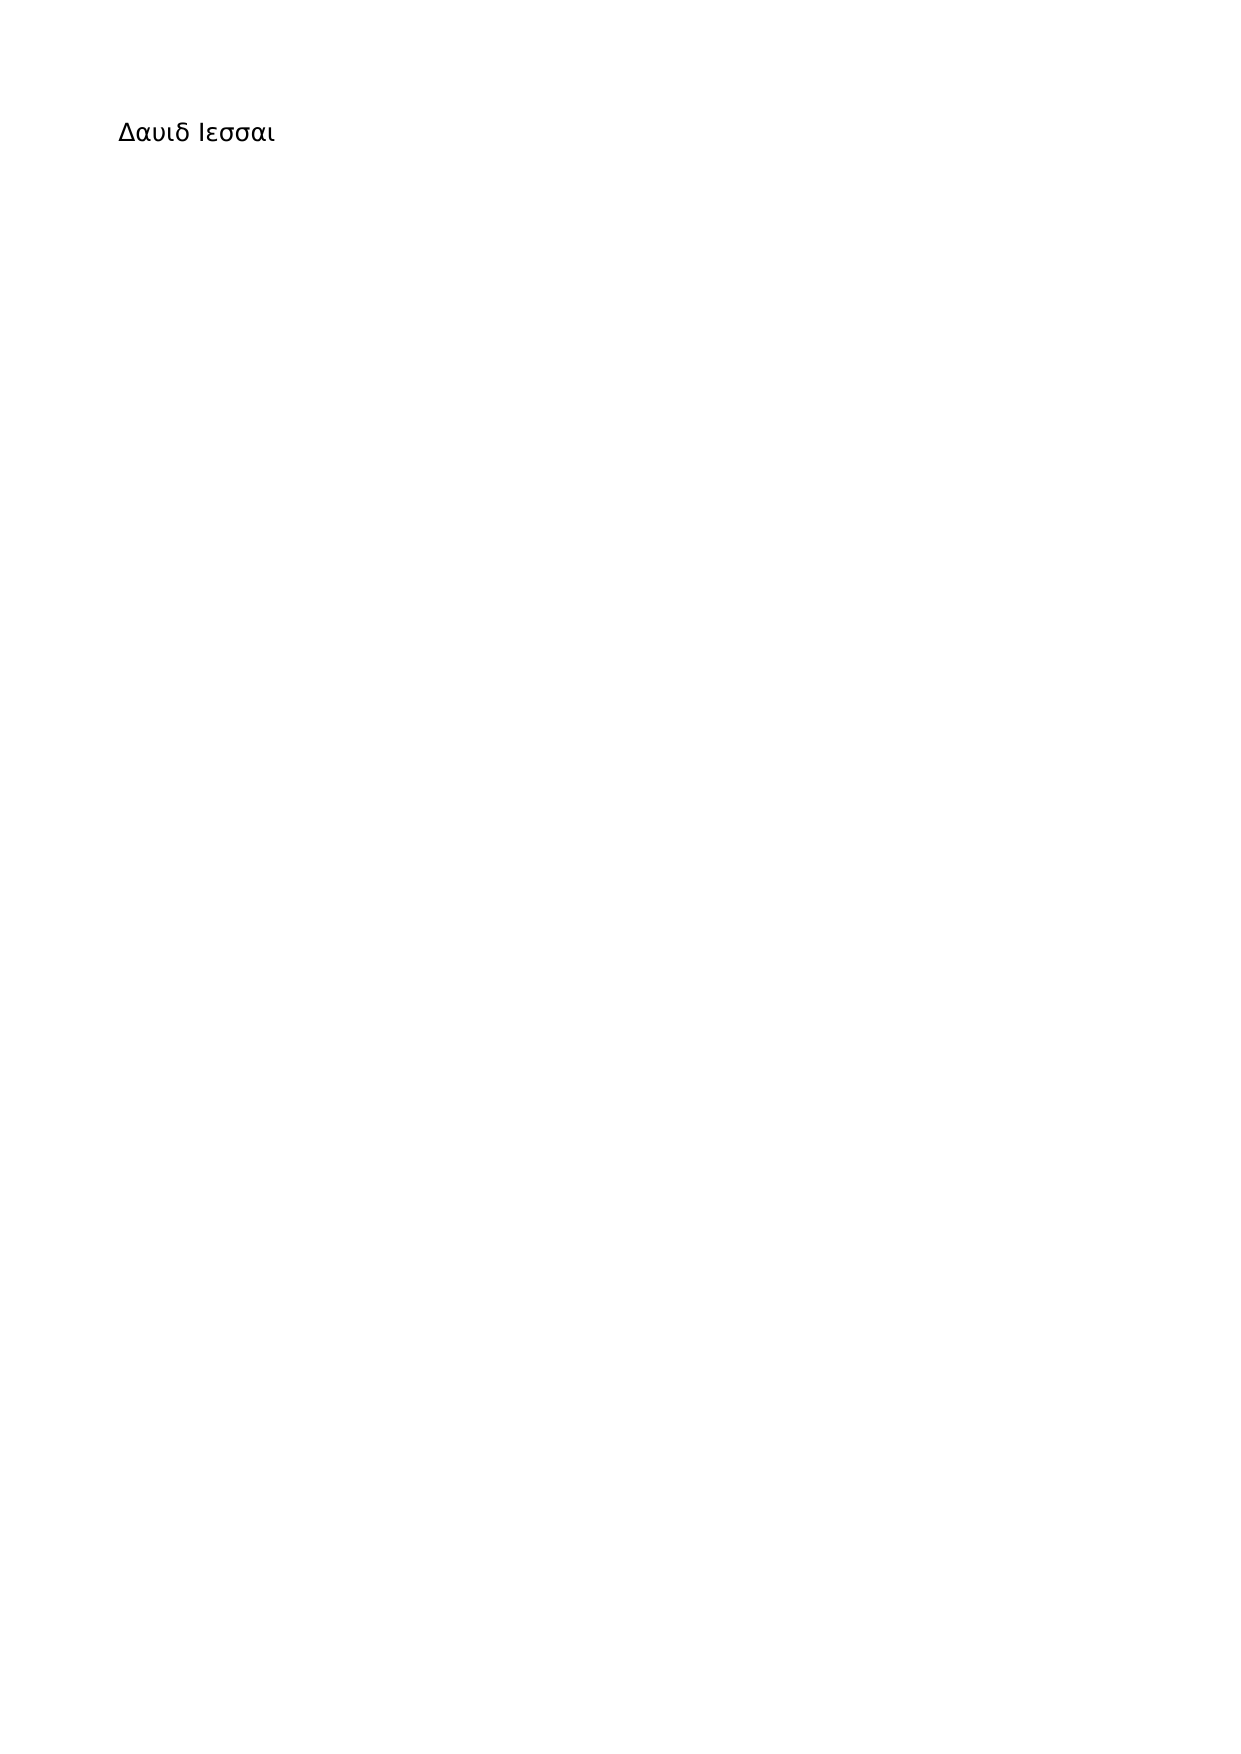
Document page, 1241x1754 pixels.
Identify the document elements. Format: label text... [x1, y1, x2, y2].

text Δαυιδ Ιεσσαι [118, 118, 1122, 147]
